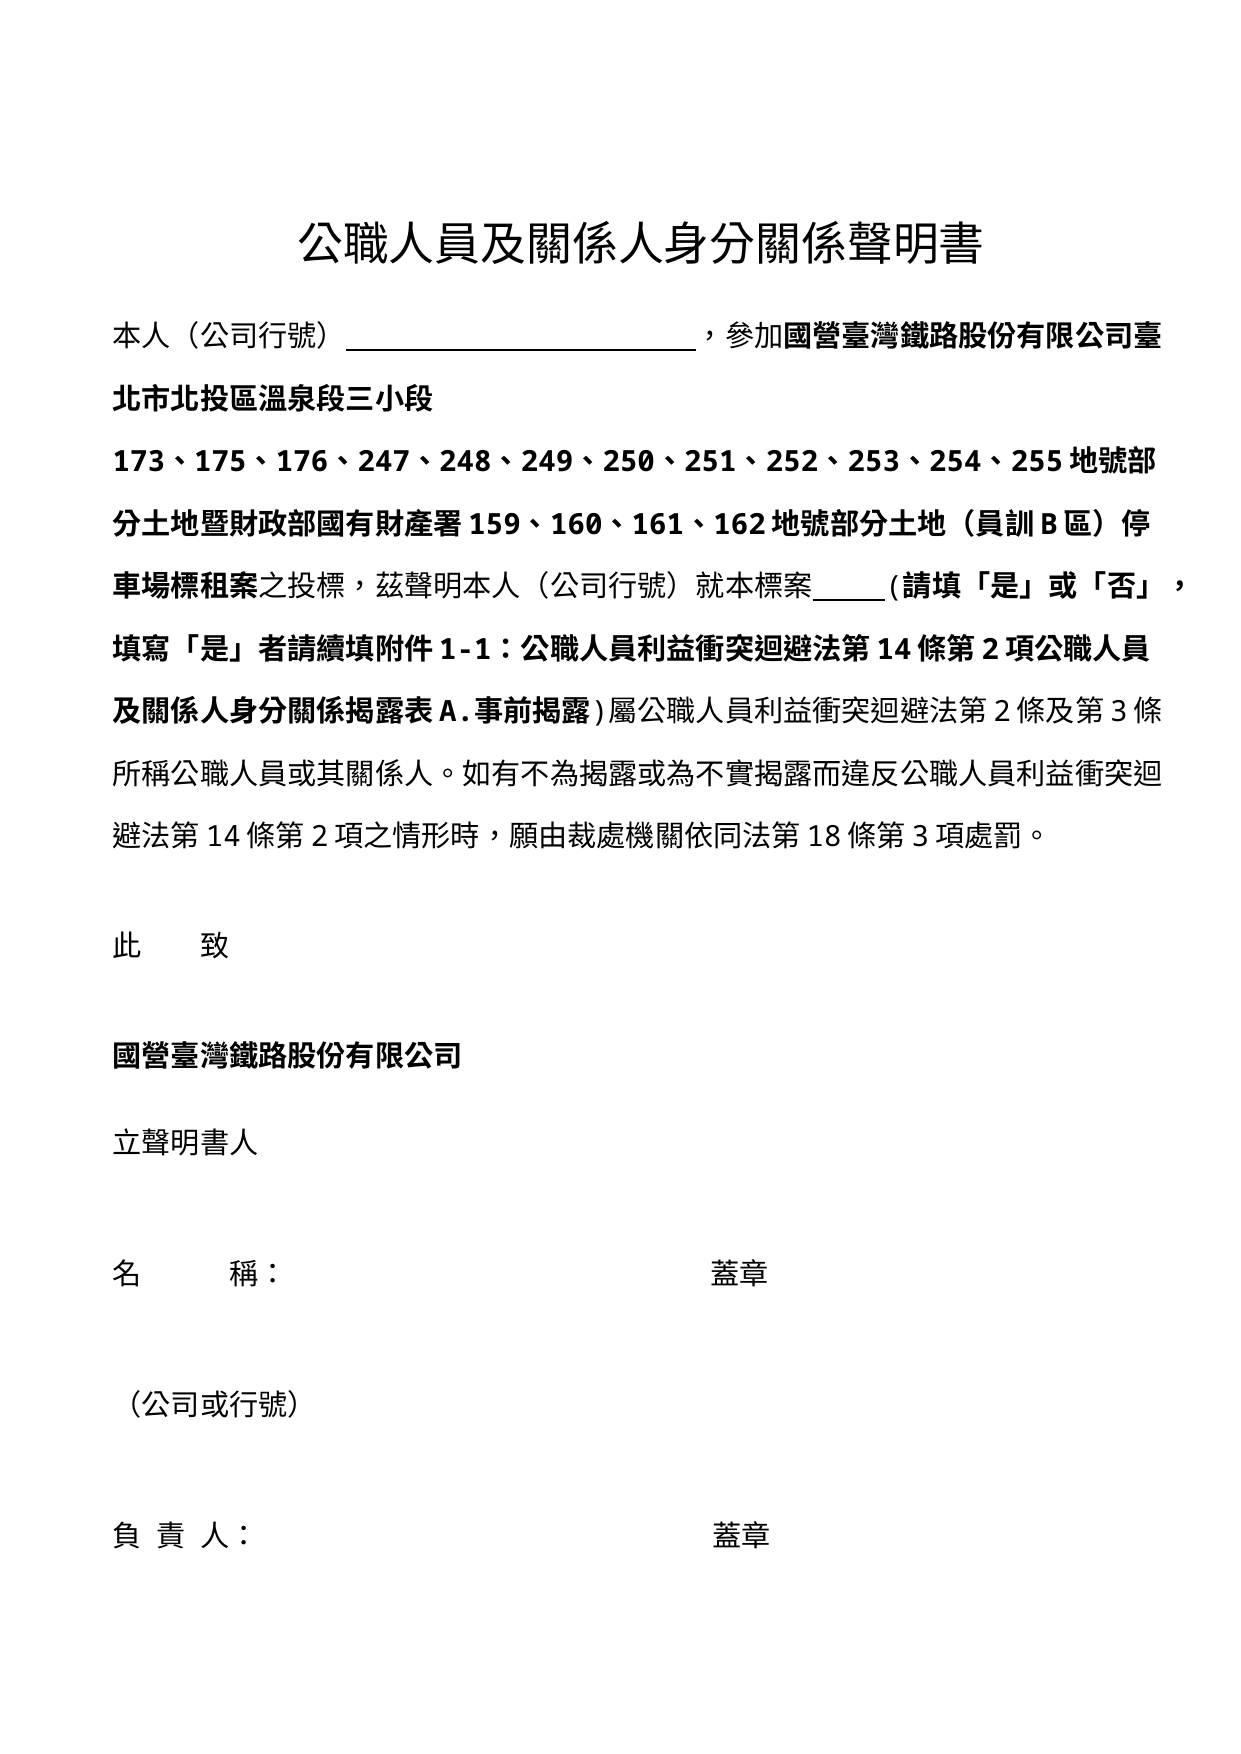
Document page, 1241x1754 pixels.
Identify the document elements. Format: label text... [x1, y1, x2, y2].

text 名 稱： 蓋章 [112, 1230, 1169, 1292]
text 國營臺灣鐵路股份有限公司 [112, 1012, 1169, 1075]
text （公司或行號） [112, 1361, 1169, 1423]
text 公職人員及關係人身分關係聲明書 [112, 167, 1169, 292]
text 此 致 [112, 902, 1169, 965]
text 立聲明書人 [112, 1099, 1169, 1161]
text 本人（公司行號） ，參加國營臺灣鐵路股份有限公司臺北市北投區溫泉段三小段173、175、176、247、248、249、250、251、252、253、254、255地號部分土地暨財政部國有財產署159、160、161、162地號部分土地（員訓B區）停車場標租案之投標，茲聲明本人（公司行號）就本標案 (請填「是」或「否」，填寫「是」者請續填附件1-1：公職人員利益衝突迴避法第14條第2項公職人員及關係人身分關係揭露表A.事前揭露)屬公職人員利益衝突迴避法第2條及第3條所稱公職人員或其關係人。如有不為揭露或為不實揭露而違反公職人員利益衝突迴避法第14條第2項之情形時，願由裁處機關依同法第18條第3項處罰。 [112, 292, 1175, 855]
text 負 責 人： 蓋章 [112, 1492, 1169, 1554]
